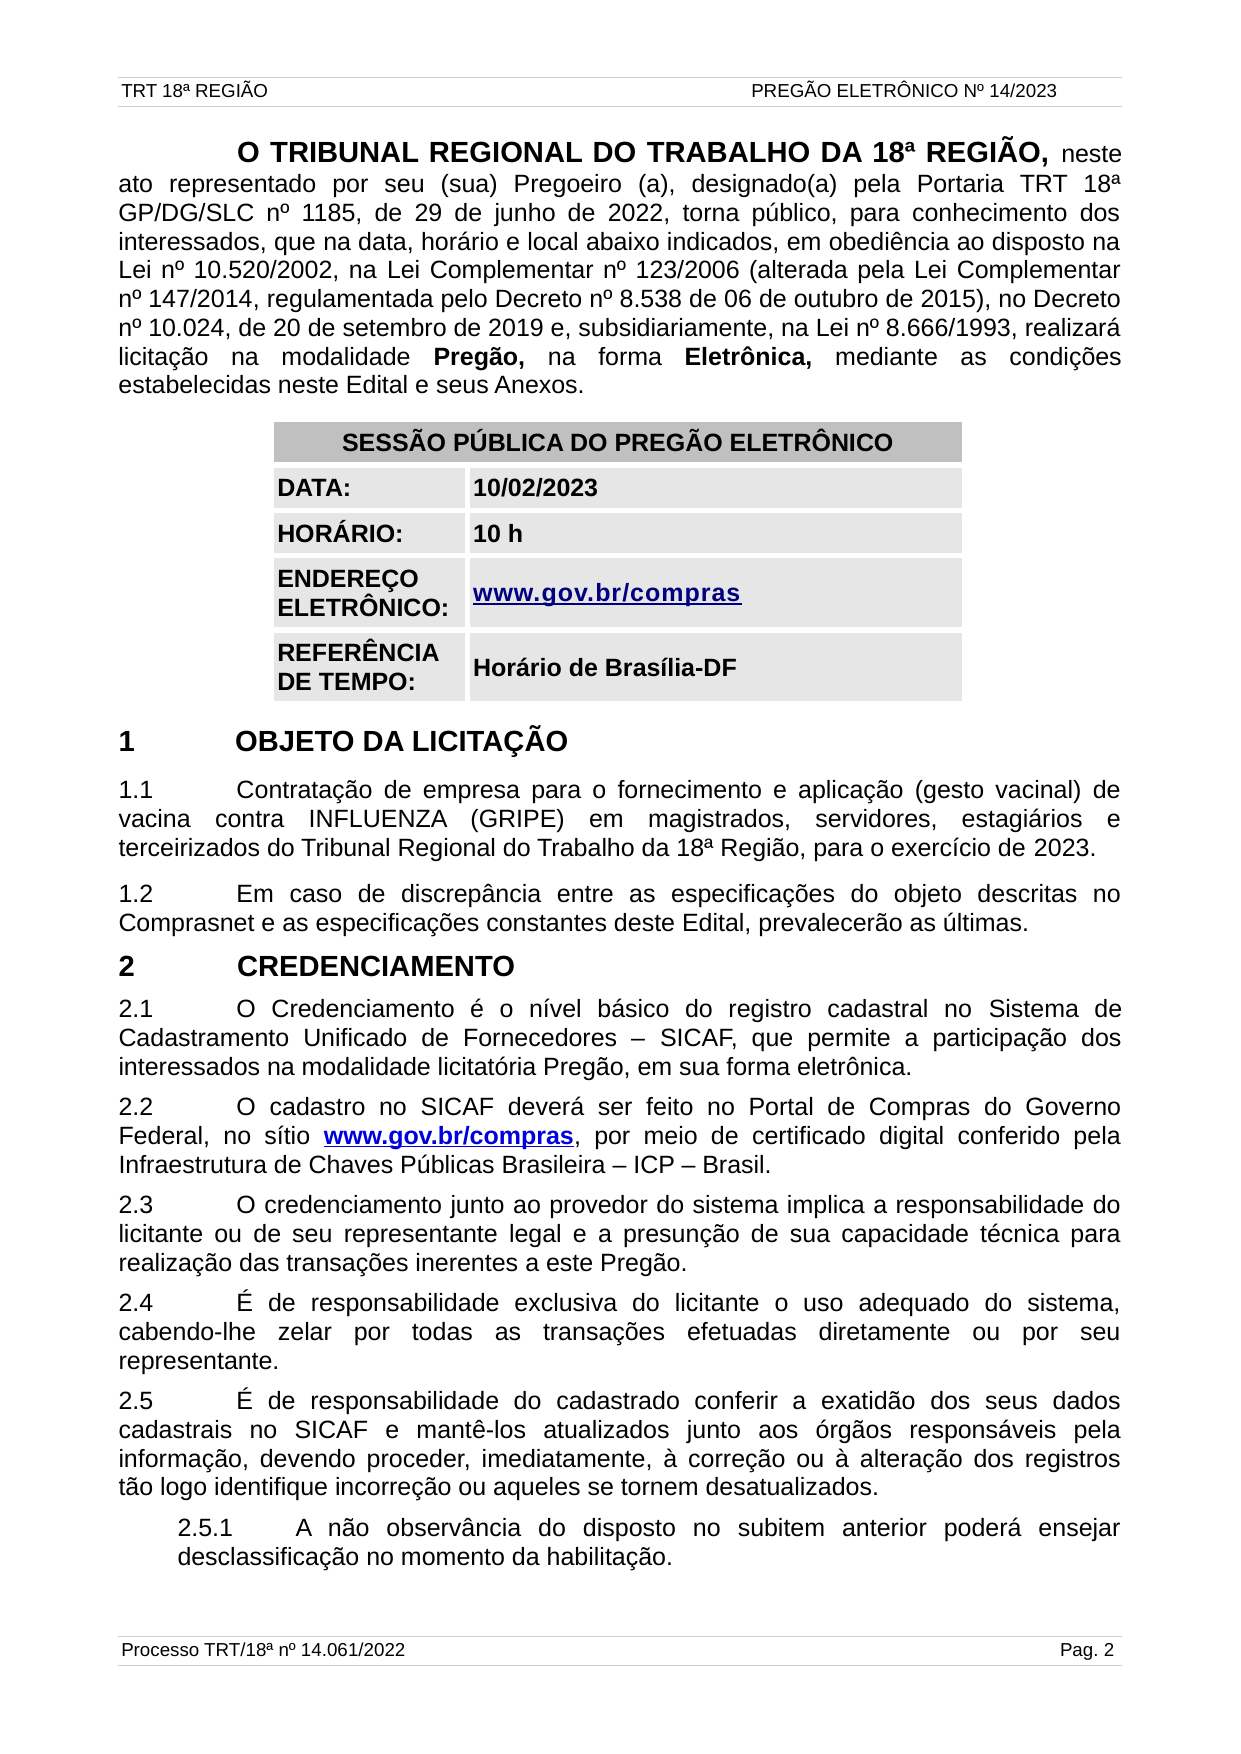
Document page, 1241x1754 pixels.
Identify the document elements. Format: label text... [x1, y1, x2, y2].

table_header SESSÃO PÚBLICA DO PREGÃO ELETRÔNICO [274, 422, 962, 462]
text 1.1 Contratação de empresa para o fornecimento e aplicação (gesto vacinal) de vacina contra INFLUENZA (GRIPE) em magistrados, servidores, estagiários e terceirizados do Tribunal Regional do Trabalho da 18ª Região, para o exercício de 2023. [118, 776, 1122, 862]
text 2.1 O Credenciamento é o nível básico do registro cadastral no Sistema de Cadastramento Unificado de Fornecedores – SICAF, que permite a participação dos interessados na modalidade licitatória Pregão, em sua forma eletrônica. [118, 994, 1122, 1080]
table_cell 10/02/2023 [470, 468, 962, 508]
table_cell DATA: [274, 468, 465, 508]
table_cell www.gov.br/compras [470, 558, 962, 627]
text 2 CREDENCIAMENTO [118, 949, 1122, 982]
text 1 OBJETO DA LICITAÇÃO [118, 724, 1122, 758]
text 1.2 Em caso de discrepância entre as especificações do objeto descritas no Comprasnet e as especificações constantes deste Edital, prevalecerão as últimas. [118, 879, 1122, 937]
table_cell ENDEREÇO ELETRÔNICO: [274, 558, 465, 627]
text 2.4 É de responsabilidade exclusiva do licitante o uso adequado do sistema, cabendo-lhe zelar por todas as transações efetuadas diretamente ou por seu representante. [118, 1288, 1122, 1374]
text 2.3 O credenciamento junto ao provedor do sistema implica a responsabilidade do licitante ou de seu representante legal e a presunção de sua capacidade técnica para realização das transações inerentes a este Pregão. [118, 1190, 1122, 1276]
text 2.2 O cadastro no SICAF deverá ser feito no Portal de Compras do Governo Federal, no sítio www.gov.br/compras, por meio de certificado digital conferido pela Infraestrutura de Chaves Públicas Brasileira – ICP – Brasil. [118, 1092, 1122, 1178]
table_cell REFERÊNCIA DE TEMPO: [274, 633, 465, 701]
table_cell 10 h [470, 513, 962, 553]
table_cell Horário de Brasília-DF [470, 633, 962, 701]
table_cell HORÁRIO: [274, 513, 465, 553]
text O TRIBUNAL REGIONAL DO TRABALHO DA 18ª REGIÃO, neste ato representado por seu (sua) Pregoeiro (a), designado(a) pela Portaria TRT 18ª GP/DG/SLC nº 1185, de 29 de junho de 2022, torna público, para conhecimento dos interessados, que na data, horário e local abaixo indicados, em obediência ao disposto na Lei nº 10.520/2002, na Lei Complementar nº 123/2006 (alterada pela Lei Complementar nº 147/2014, regulamentada pelo Decreto nº 8.538 de 06 de outubro de 2015), no Decreto nº 10.024, de 20 de setembro de 2019 e, subsidiariamente, na Lei nº 8.666/1993, realizará licitação na modalidade Pregão, na forma Eletrônica, mediante as condições estabelecidas neste Edital e seus Anexos. [118, 136, 1122, 399]
text 2.5 É de responsabilidade do cadastrado conferir a exatidão dos seus dados cadastrais no SICAF e mantê-los atualizados junto aos órgãos responsáveis pela informação, devendo proceder, imediatamente, à correção ou à alteração dos registros tão logo identifique incorreção ou aqueles se tornem desatualizados. [118, 1386, 1122, 1501]
text 2.5.1 A não observância do disposto no subitem anterior poderá ensejar desclassificação no momento da habilitação. [177, 1513, 1122, 1570]
